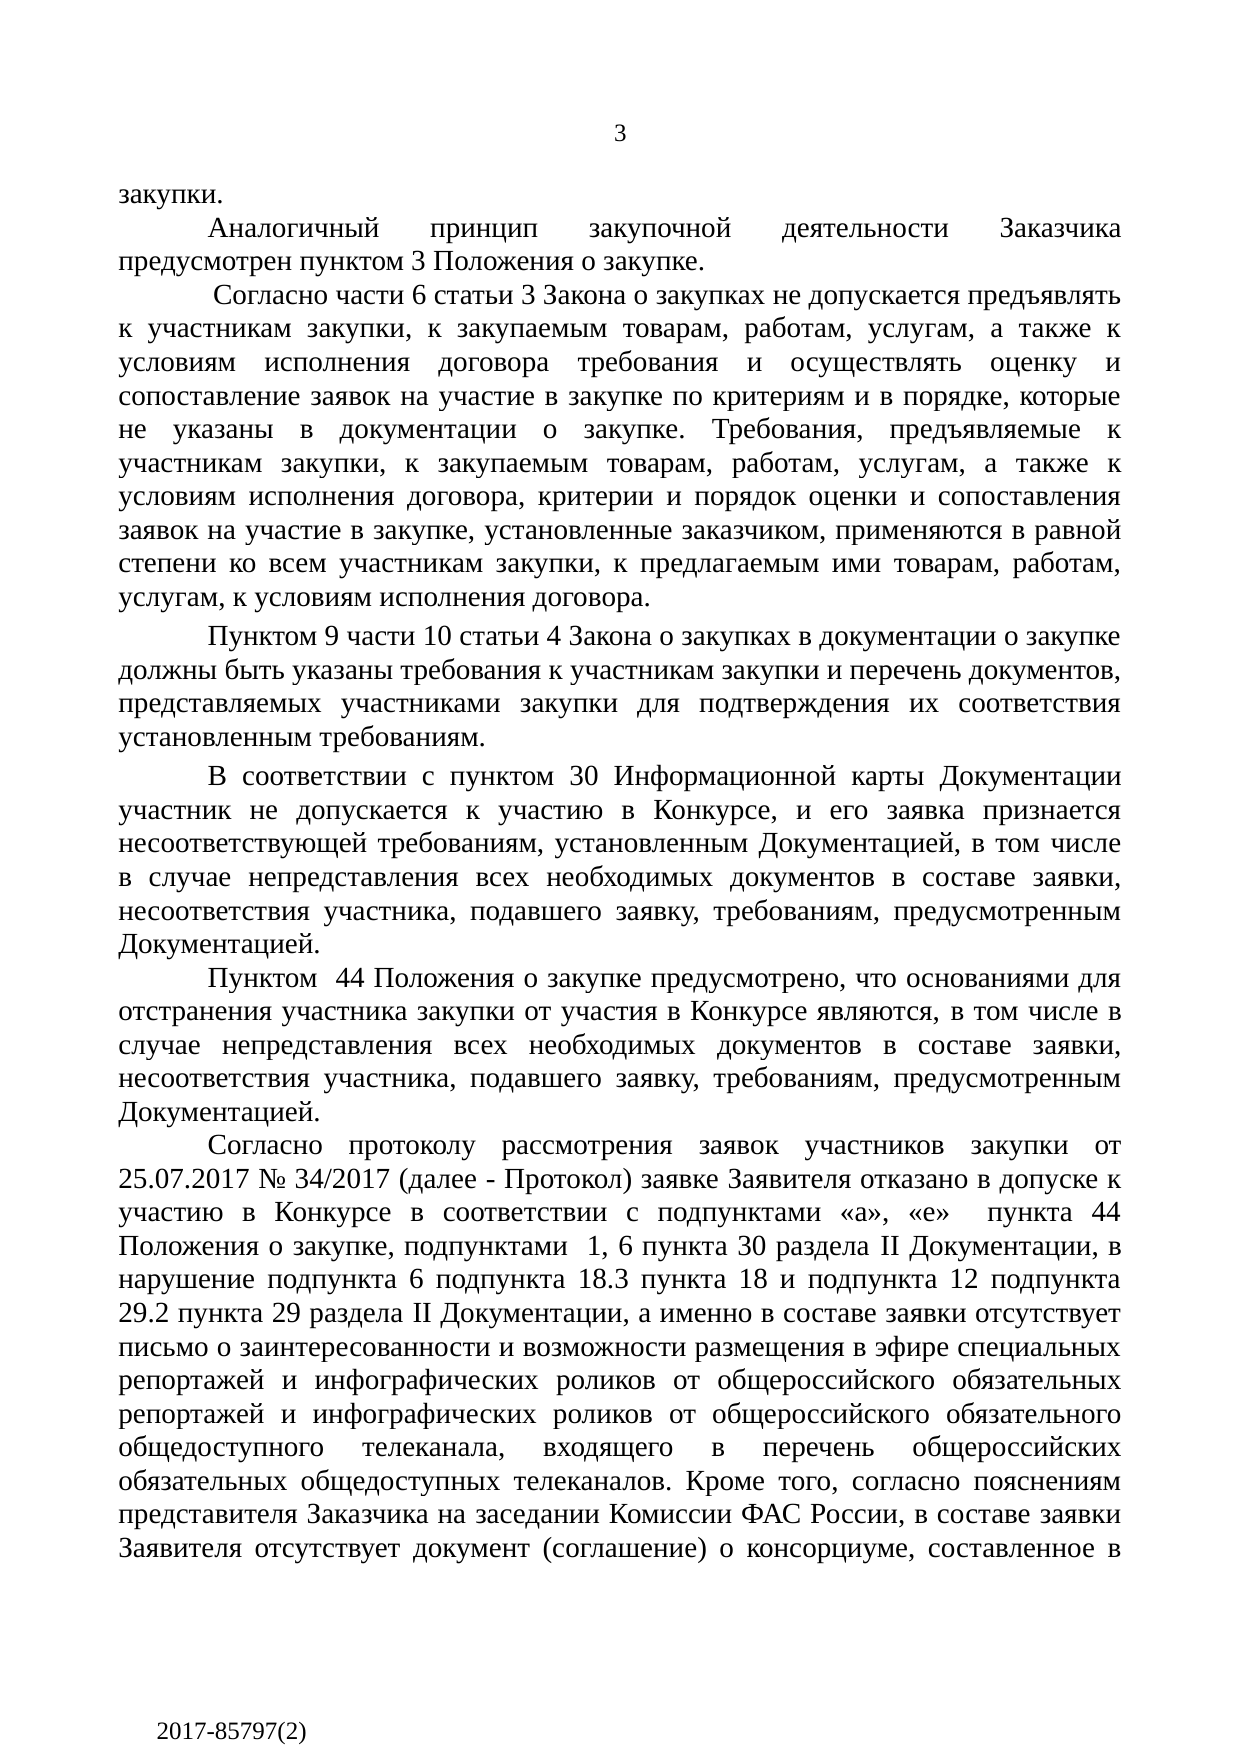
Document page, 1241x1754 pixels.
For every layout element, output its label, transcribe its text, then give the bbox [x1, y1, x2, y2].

text Пунктом 9 части 10 статьи 4 Закона о закупках в документации о закупке должны быть указаны требования к участникам закупки и перечень документов, представляемых участниками закупки для подтверждения их соответствия установленным требованиям. [118, 618, 1122, 752]
text В соответствии с пунктом 30 Информационной карты Документации участник не допускается к участию в Конкурсе, и его заявка признается несоответствующей требованиям, установленным Документацией, в том числе в случае непредставления всех необходимых документов в составе заявки, несоответствия участника, подавшего заявку, требованиям, предусмотренным Документацией. [118, 758, 1122, 960]
text Согласно части 6 статьи 3 Закона о закупках не допускается предъявлять к участникам закупки, к закупаемым товарам, работам, услугам, а также к условиям исполнения договора требования и осуществлять оценку и сопоставление заявок на участие в закупке по критериям и в порядке, которые не указаны в документации о закупке. Требования, предъявляемые к участникам закупки, к закупаемым товарам, работам, услугам, а также к условиям исполнения договора, критерии и порядок оценки и сопоставления заявок на участие в закупке, установленные заказчиком, применяются в равной степени ко всем участникам закупки, к предлагаемым ими товарам, работам, услугам, к условиям исполнения договора. [118, 277, 1122, 612]
text Пунктом 44 Положения о закупке предусмотрено, что основаниями для отстранения участника закупки от участия в Конкурсе являются, в том числе в случае непредставления всех необходимых документов в составе заявки, несоответствия участника, подавшего заявку, требованиям, предусмотренным Документацией. [118, 960, 1122, 1127]
text Согласно протоколу рассмотрения заявок участников закупки от 25.07.2017 № 34/2017 (далее - Протокол) заявке Заявителя отказано в допуске к участию в Конкурсе в соответствии с подпунктами «а», «е» пункта 44 Положения о закупке, подпунктами 1, 6 пункта 30 раздела II Документации, в нарушение подпункта 6 подпункта 18.3 пункта 18 и подпункта 12 подпункта 29.2 пункта 29 раздела II Документации, а именно в составе заявки отсутствует письмо о заинтересованности и возможности размещения в эфире специальных репортажей и инфографических роликов от общероссийского обязательных репортажей и инфографических роликов от общероссийского обязательного общедоступного телеканала, входящего в перечень общероссийских обязательных общедоступных телеканалов. Кроме того, согласно пояснениям представителя Заказчика на заседании Комиссии ФАС России, в составе заявки Заявителя отсутствует документ (соглашение) о консорциуме, составленное в [118, 1127, 1122, 1563]
text закупки. [118, 176, 1122, 210]
text Аналогичный принцип закупочной деятельности Заказчика предусмотрен пунктом 3 Положения о закупке. [118, 210, 1122, 277]
